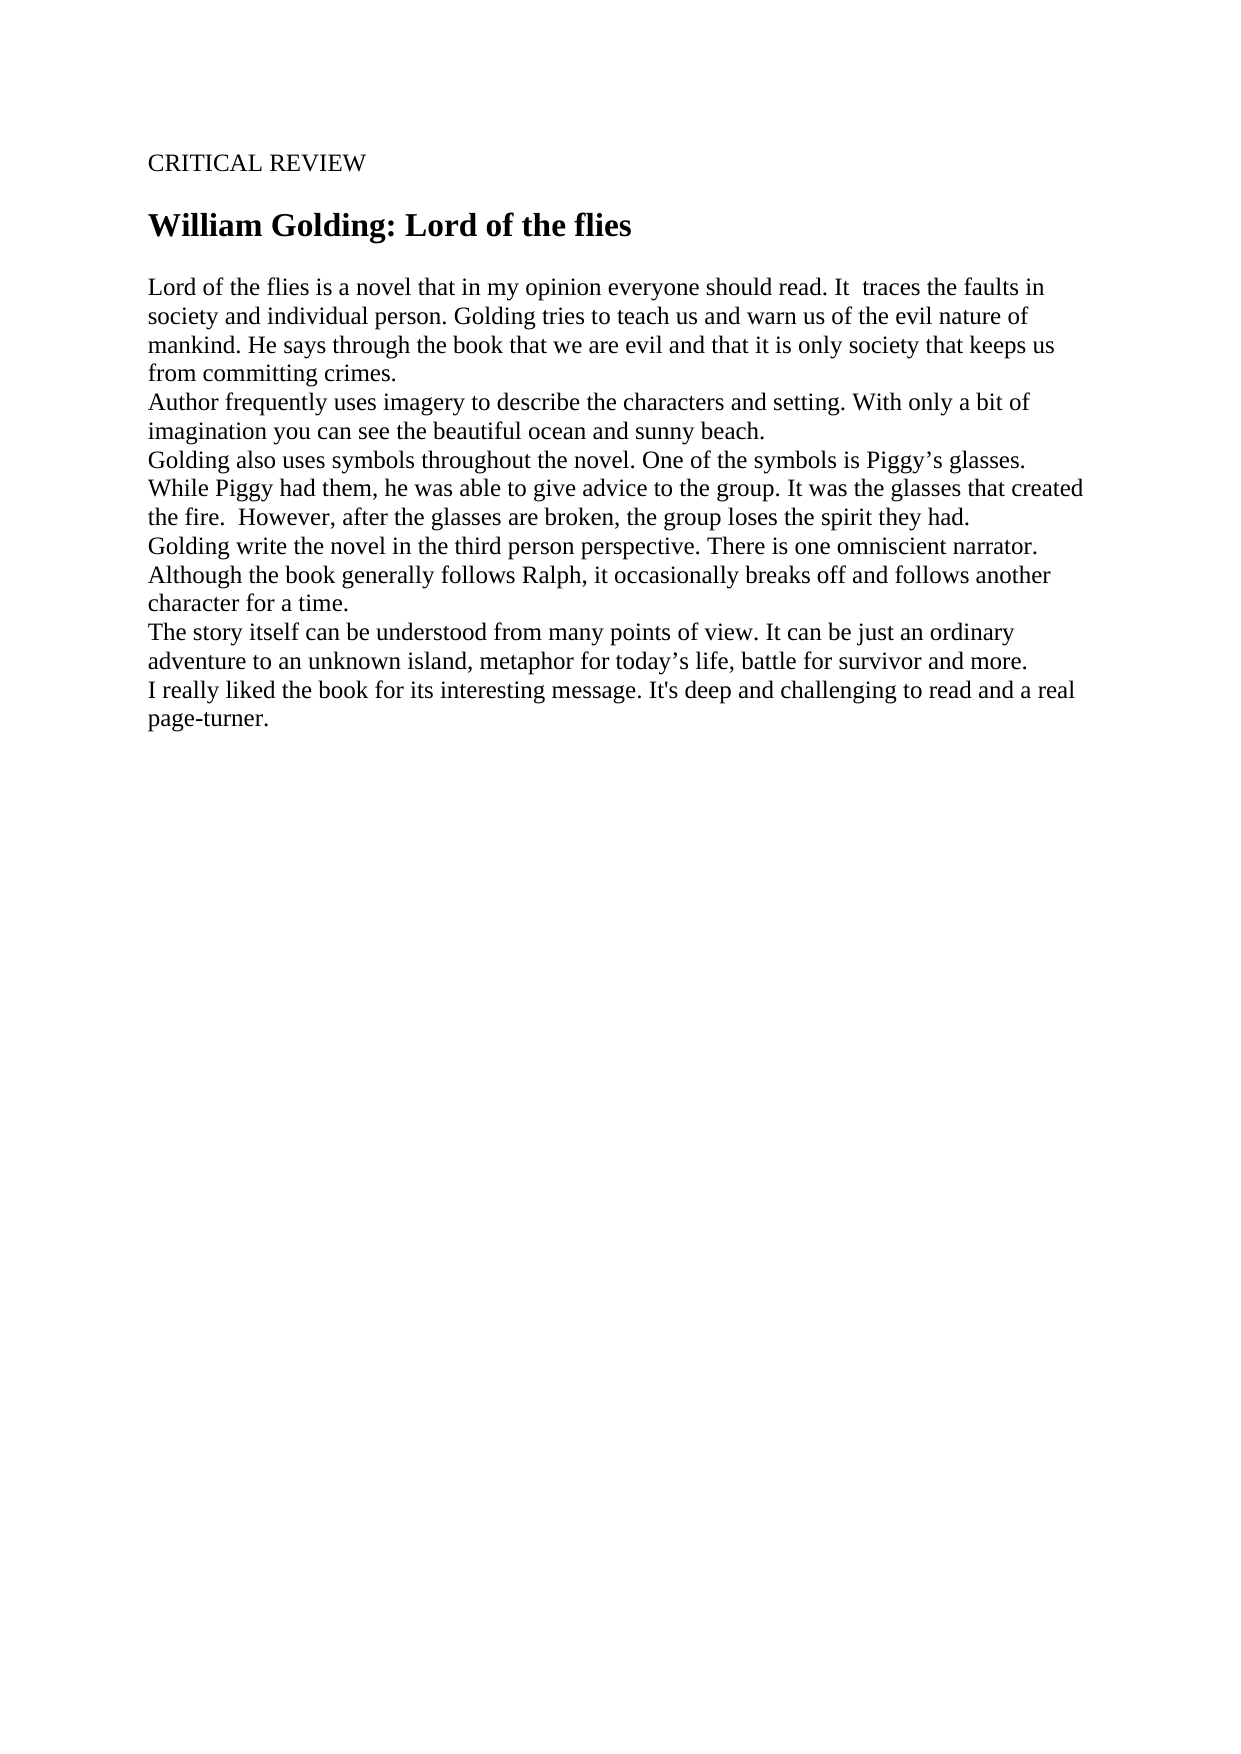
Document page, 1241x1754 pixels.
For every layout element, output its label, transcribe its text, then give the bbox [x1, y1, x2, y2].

text CRITICAL REVIEW [148, 148, 1093, 176]
text Golding also uses symbols throughout the novel. One of the symbols is Piggy’s glasses. While Piggy had them, he was able to give advice to the group. It was the glasses that created the fire. However, after the glasses are broken, the group loses the spirit they had. [148, 445, 1093, 531]
text I really liked the book for its interesting message. It's deep and challenging to read and a real page-turner. [148, 675, 1093, 732]
text William Golding: Lord of the flies [148, 205, 1093, 243]
text Golding write the novel in the third person perspective. There is one omniscient narrator. Although the book generally follows Ralph, it occasionally breaks off and follows another character for a time. [148, 531, 1093, 617]
text The story itself can be understood from many points of view. It can be just an ordinary adventure to an unknown island, metaphor for today’s life, battle for survivor and more. [148, 617, 1093, 675]
text Lord of the flies is a novel that in my opinion everyone should read. It traces the faults in society and individual person. Golding tries to teach us and warn us of the evil nature of mankind. He says through the book that we are evil and that it is only society that keeps us from committing crimes. [148, 272, 1093, 387]
text Author frequently uses imagery to describe the characters and setting. With only a bit of imagination you can see the beautiful ocean and sunny beach. [148, 387, 1093, 445]
